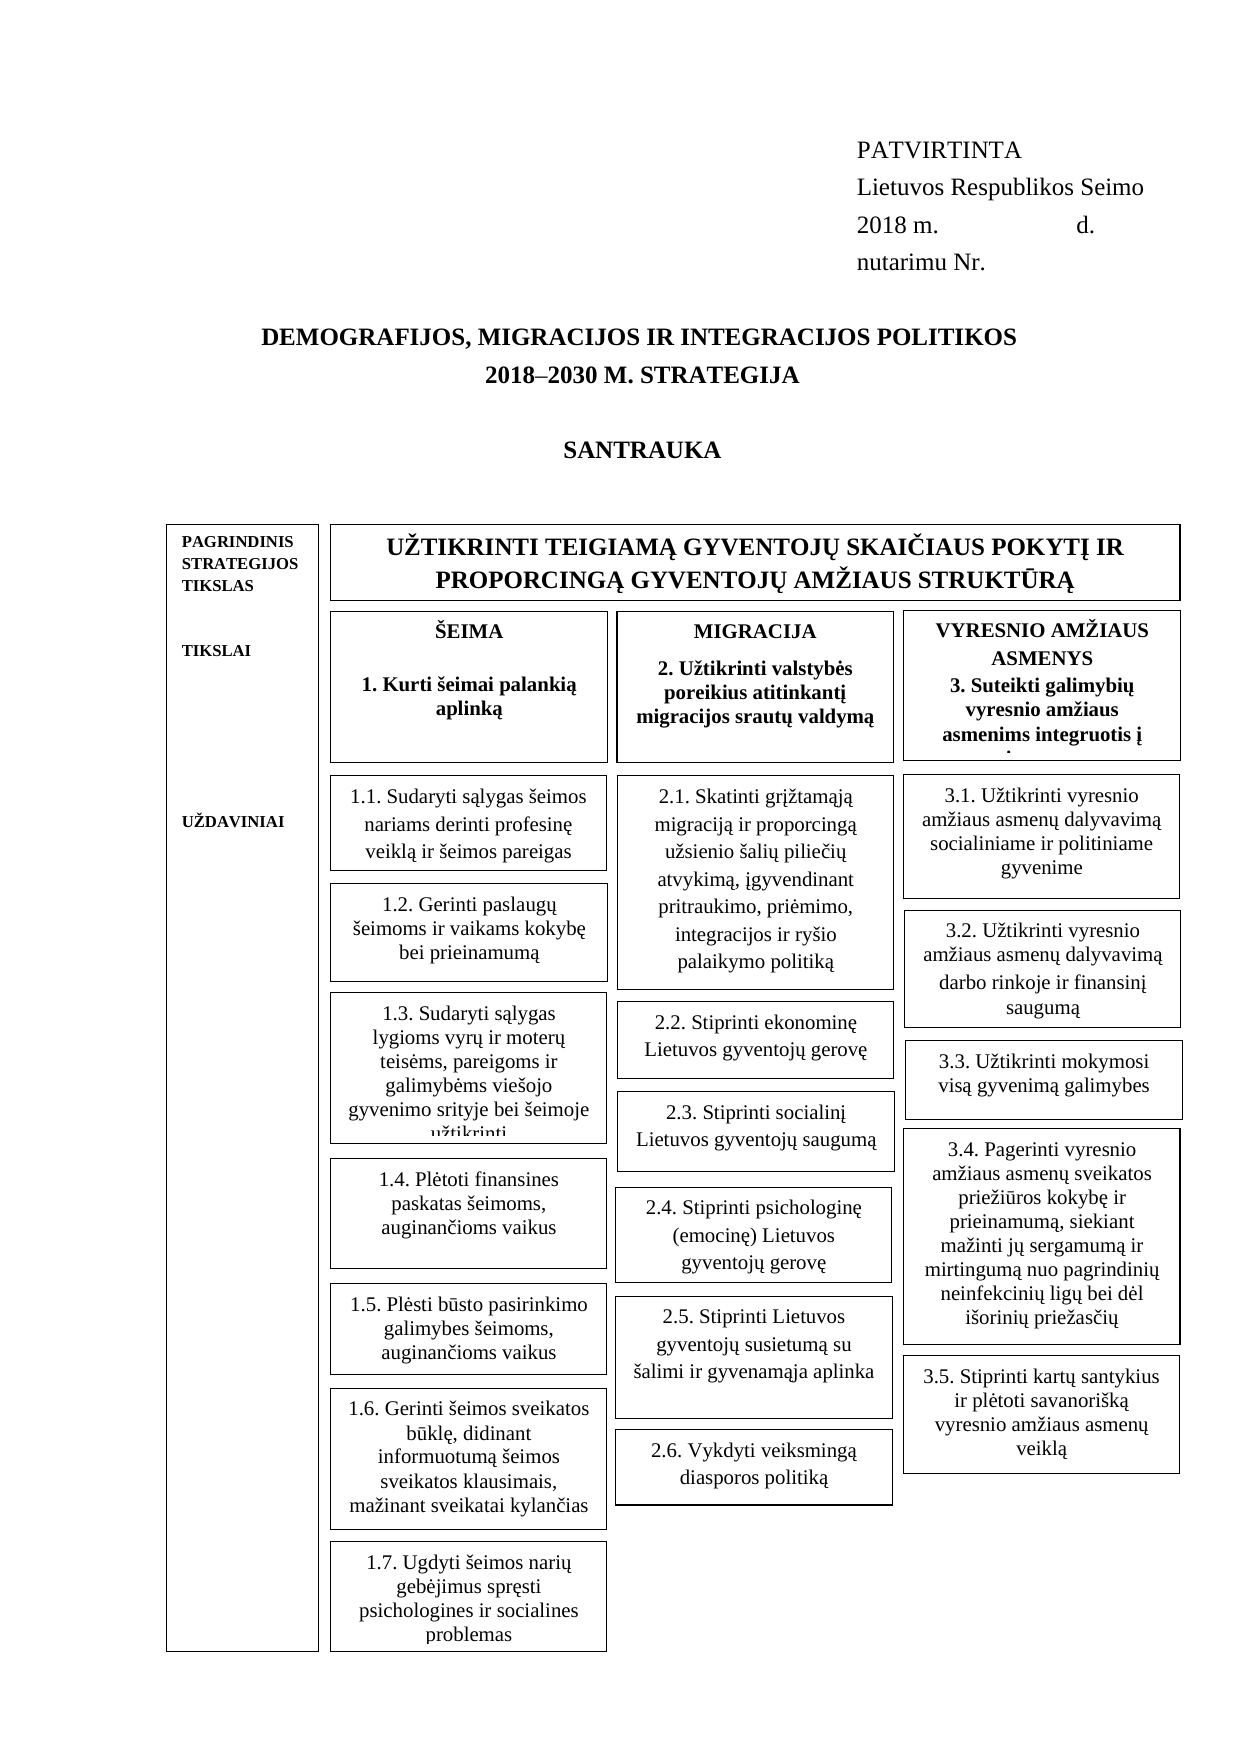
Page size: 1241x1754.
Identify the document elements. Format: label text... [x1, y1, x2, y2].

text 1.1. Sudaryti sąlygas šeimos nariams derinti profesinę veiklą ir šeimos pareigas [346, 784, 591, 862]
text 1.6. Gerinti šeimos sveikatos būklę, didinant informuotumą šeimos sveikatos klausimais, mažinant sveikatai kylančias grėsmes [346, 1396, 591, 1521]
text 2.1. Skatinti grįžtamąją migraciją ir proporcingą užsienio šalių piliečių atvykimą, įgyvendinant pritraukimo, priėmimo, integracijos ir ryšio palaikymo politiką [633, 784, 878, 973]
text nutarimu Nr. [857, 239, 1181, 276]
text UŽDAVINIAI [182, 812, 303, 831]
text Lietuvos Respublikos Seimo [857, 164, 1181, 201]
text PATVIRTINTA [857, 126, 1181, 164]
text 1.7. Ugdyti šeimos narių gebėjimus spręsti psichologines ir socialines problemas [346, 1550, 591, 1643]
text 3.1. Užtikrinti vyresnio amžiaus asmenų dalyvavimą socialiniame ir politiniame gyvenime [919, 783, 1164, 879]
text ŠEIMA [346, 619, 592, 643]
text 2018 m. d. [857, 201, 1181, 239]
text TIKSLAI [182, 641, 303, 660]
text 2.6. Vykdyti veiksmingą diasporos politiką [631, 1438, 877, 1489]
text 3.3. Užtikrinti mokymosi visą gyvenimą galimybes [921, 1048, 1167, 1097]
text MIGRACIJA [632, 619, 878, 643]
text 3. Suteikti galimybių vyresnio amžiaus asmenims integruotis į visuomenę [919, 673, 1165, 753]
text 1.5. Plėsti būsto pasirinkimo galimybes šeimoms, auginančioms vaikus [346, 1292, 591, 1364]
text DEMOGRAFIJOS, MIGRACIJOS IR INTEGRACIJOS POLITIKOS [103, 314, 1181, 351]
text 3.2. Užtikrinti vyresnio amžiaus asmenų dalyvavimą darbo rinkoje ir finansinį saugumą [920, 918, 1165, 1019]
text 1.2. Gerinti paslaugų šeimoms ir vaikams kokybę bei prieinamumą [346, 892, 592, 964]
text 1. Kurti šeimai palankią aplinką [346, 672, 592, 720]
text 1.3. Sudaryti sąlygas lygioms vyrų ir moterų teisėms, pareigoms ir galimybėms viešojo gyvenimo srityje bei šeimoje užtikrinti [346, 1001, 591, 1135]
text 2.4. Stiprinti psichologinę (emocinę) Lietuvos gyventojų gerovę [631, 1195, 876, 1274]
text 3.5. Stiprinti kartų santykius ir plėtoti savanorišką vyresnio amžiaus asmenų veiklą [919, 1364, 1164, 1460]
text 2.2. Stiprinti ekonominę Lietuvos gyventojų gerovę [633, 1010, 878, 1061]
text UŽTIKRINTI TEIGIAMĄ GYVENTOJŲ SKAIČIAUS POKYTĮ IR PROPORCINGĄ GYVENTOJŲ AMŽIAUS STRUKTŪRĄ [346, 532, 1164, 593]
text 2.3. Stiprinti socialinį Lietuvos gyventojų saugumą [633, 1100, 879, 1151]
text PAGRINDINIS STRATEGIJOSTIKSLAS [182, 532, 303, 595]
text SANTRAUKA [103, 426, 1181, 464]
text 2018–2030 M. STRATEGIJA [103, 351, 1181, 389]
text 1.4. Plėtoti finansines paskatas šeimoms, auginančioms vaikus [346, 1167, 591, 1239]
text 2. Užtikrinti valstybės poreikius atitinkantį migracijos srautų valdymą [632, 656, 878, 728]
text VYRESNIO AMŽIAUS ASMENYS [919, 618, 1165, 670]
text 2.5. Stiprinti Lietuvos gyventojų susietumą su šalimi ir gyvenamąja aplinka [631, 1304, 877, 1383]
text 3.4. Pagerinti vyresnio amžiaus asmenų sveikatos priežiūros kokybę ir prieinamumą, siekiant mažinti jų sergamumą ir mirtingumą nuo pagrindinių neinfekcinių ligų bei dėl išorinių priežasčių [919, 1137, 1164, 1329]
